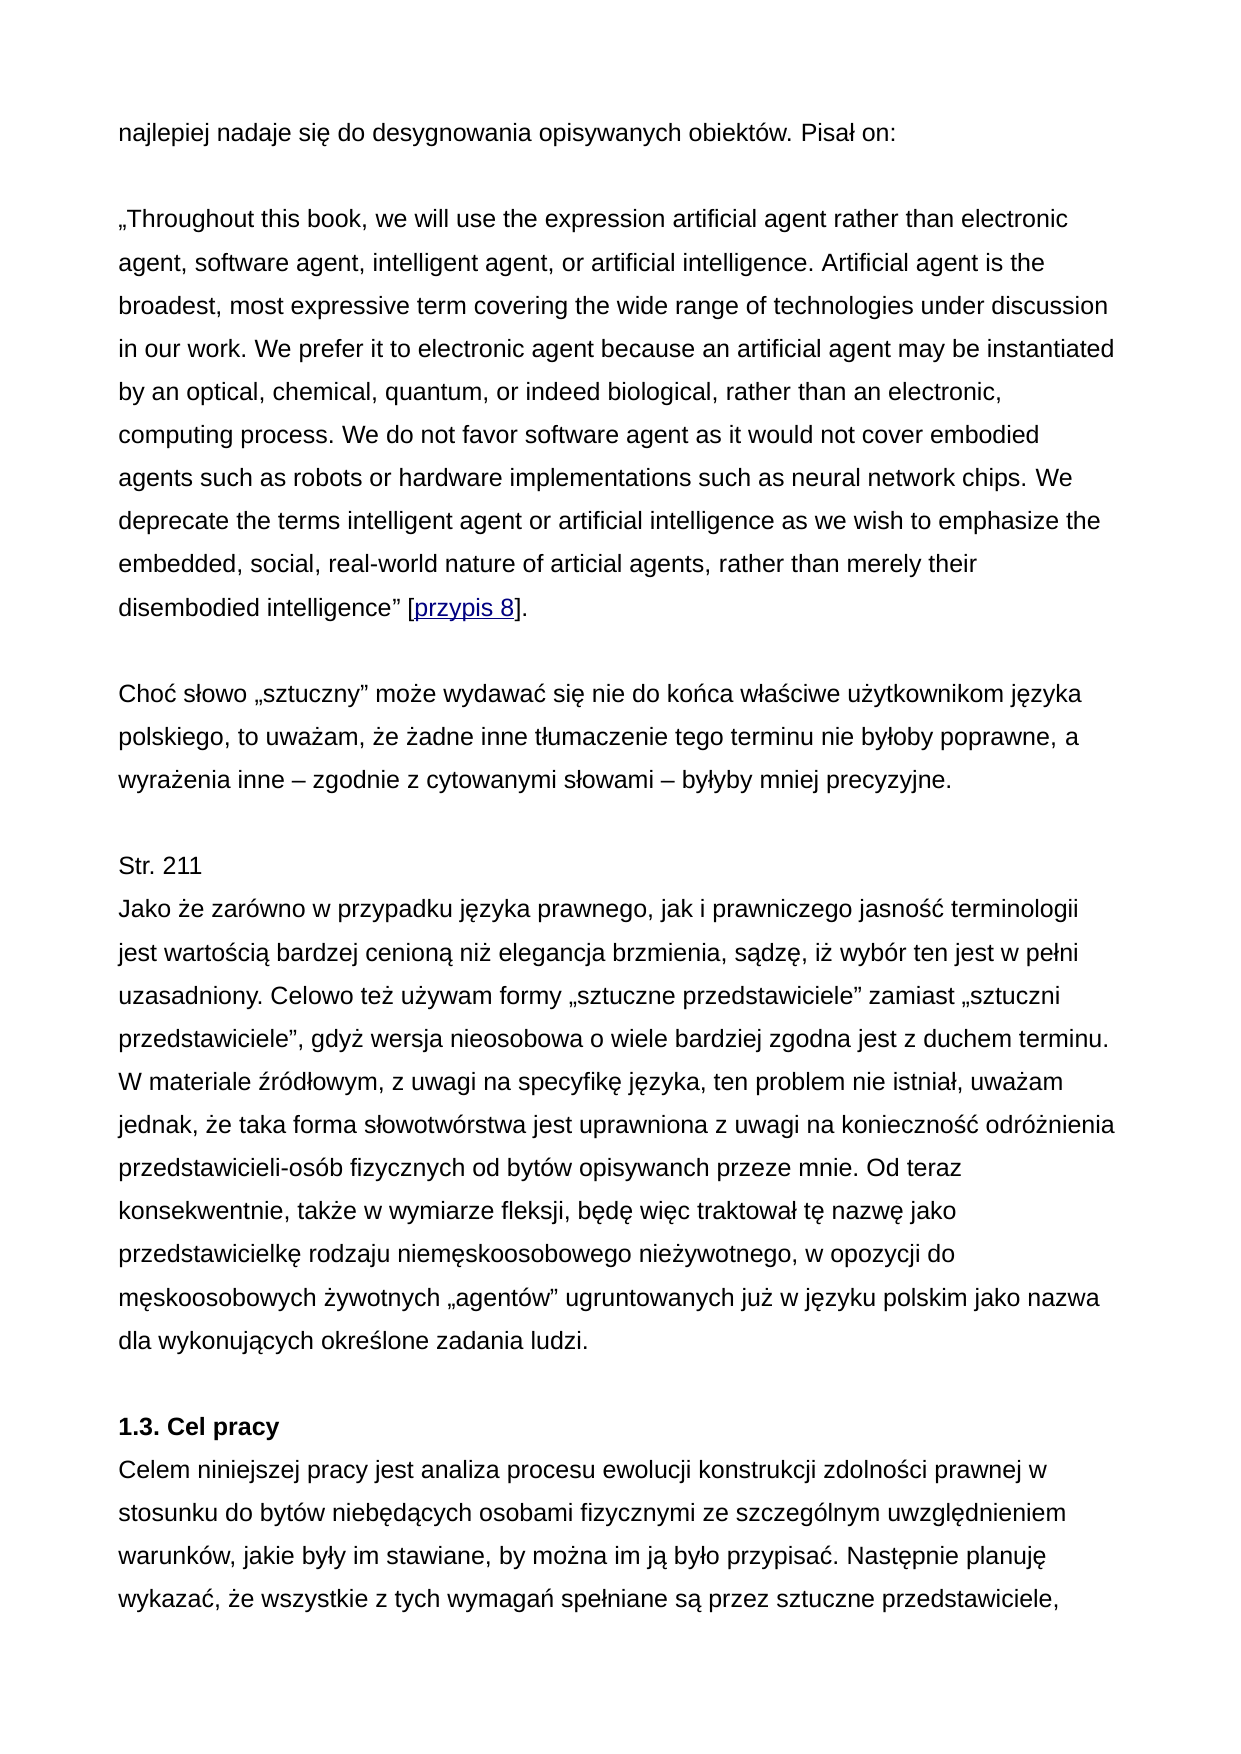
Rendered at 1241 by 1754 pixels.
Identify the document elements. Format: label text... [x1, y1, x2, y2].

subtitle 1.3. Cel pracy [118, 1412, 1122, 1441]
text Choć słowo „sztuczny” może wydawać się nie do końca właściwe użytkownikom języka polskiego, to uważam, że żadne inne tłumaczenie tego terminu nie byłoby poprawne, a wyrażenia inne – zgodnie z cytowanymi słowami – byłyby mniej precyzyjne. [118, 679, 1122, 794]
text „Throughout this book, we will use the expression artificial agent rather than electronic agent, software agent, intelligent agent, or artificial intelligence. Artificial agent is the broadest, most expressive term covering the wide range of technologies under discussion in our work. We prefer it to electronic agent because an artificial agent may be instantiated by an optical, chemical, quantum, or indeed biological, rather than an electronic, computing process. We do not favor software agent as it would not cover embodied agents such as robots or hardware implementations such as neural network chips. We deprecate the terms intelligent agent or artificial intelligence as we wish to emphasize the embedded, social, real-world nature of articial agents, rather than merely their disembodied intelligence” [przypis 8]. [118, 204, 1122, 621]
text Celem niniejszej pracy jest analiza procesu ewolucji konstrukcji zdolności prawnej w stosunku do bytów niebędących osobami fizycznymi ze szczególnym uwzględnieniem warunków, jakie były im stawiane, by można im ją było przypisać. Następnie planuję wykazać, że wszystkie z tych wymagań spełniane są przez sztuczne przedstawiciele, [118, 1455, 1122, 1613]
text Jako że zarówno w przypadku języka prawnego, jak i prawniczego jasność terminologii jest wartością bardzej cenioną niż elegancja brzmienia, sądzę, iż wybór ten jest w pełni uzasadniony. Celowo też używam formy „sztuczne przedstawiciele” zamiast „sztuczni przedstawiciele”, gdyż wersja nieosobowa o wiele bardziej zgodna jest z duchem terminu. W materiale źródłowym, z uwagi na specyfikę języka, ten problem nie istniał, uważam jednak, że taka forma słowotwórstwa jest uprawniona z uwagi na konieczność odróżnienia przedstawicieli-osób fizycznych od bytów opisywanch przeze mnie. Od teraz konsekwentnie, także w wymiarze fleksji, będę więc traktował tę nazwę jako przedstawicielkę rodzaju niemęskoosobowego nieżywotnego, w opozycji do męskoosobowych żywotnych „agentów” ugruntowanych już w języku polskim jako nazwa dla wykonujących określone zadania ludzi. [118, 894, 1122, 1354]
text Str. 211 [118, 851, 1122, 880]
text najlepiej nadaje się do desygnowania opisywanych obiektów. Pisał on: [118, 118, 1122, 147]
